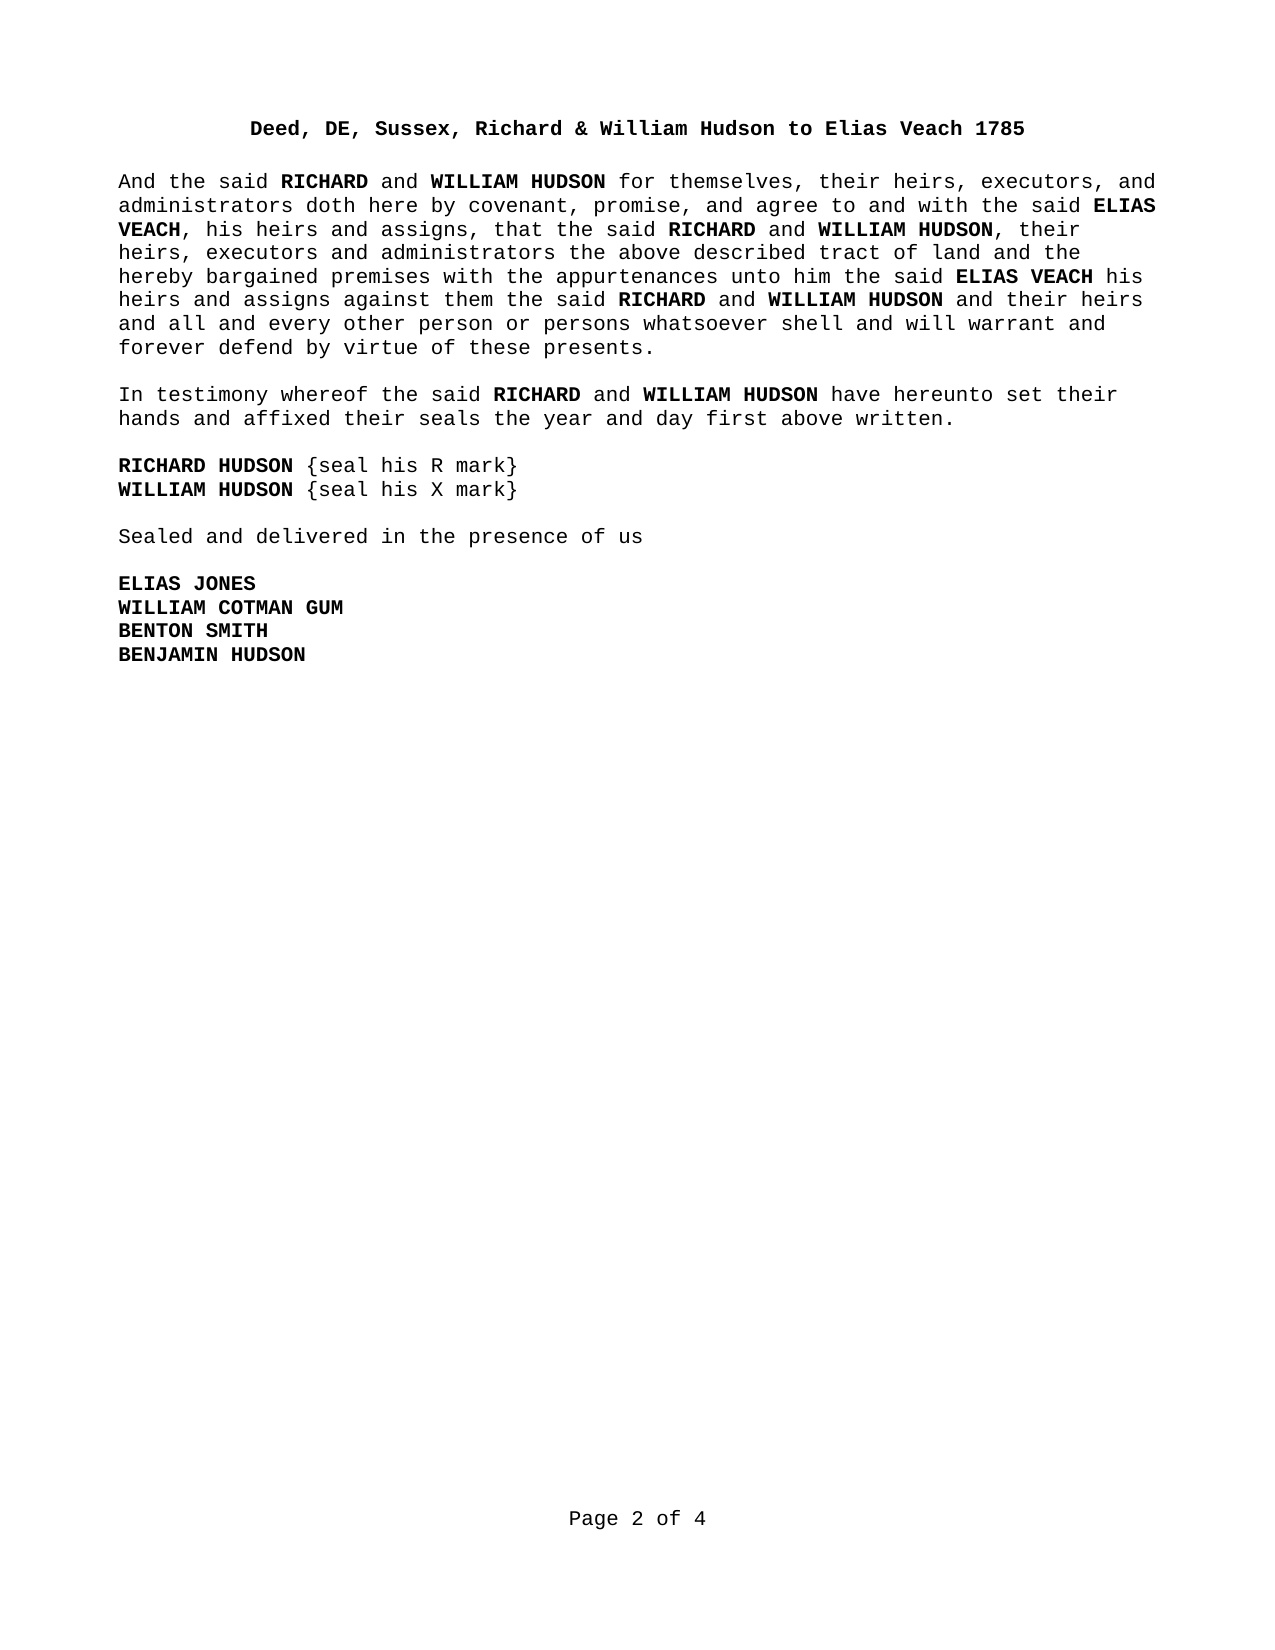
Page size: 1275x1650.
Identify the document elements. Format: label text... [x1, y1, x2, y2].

text Sealed and delivered in the presence of us [118, 526, 1157, 549]
text Benjamin Hudson [118, 644, 1157, 668]
text And the said Richard and William Hudson for themselves, their heirs, executors, and administrators doth here by covenant, promise, and agree to and with the said Elias Veach, his heirs and assigns, that the said Richard and William Hudson, their heirs, executors and administrators the above described tract of land and the hereby bargained premises with the appurtenances unto him the said Elias Veach his heirs and assigns against them the said Richard and William Hudson and their heirs and all and every other person or persons whatsoever shell and will warrant and forever defend by virtue of these presents. [118, 171, 1157, 360]
text BENTON Smith [118, 621, 1157, 644]
text In testimony whereof the said Richard and William Hudson have hereunto set their hands and affixed their seals the year and day first above written. [118, 384, 1157, 431]
text Elias Jones [118, 573, 1157, 597]
text William Cotman GUM [118, 597, 1157, 621]
text Richard Hudson {seal his R mark} [118, 455, 1157, 479]
text William Hudson {seal his X mark} [118, 479, 1157, 502]
